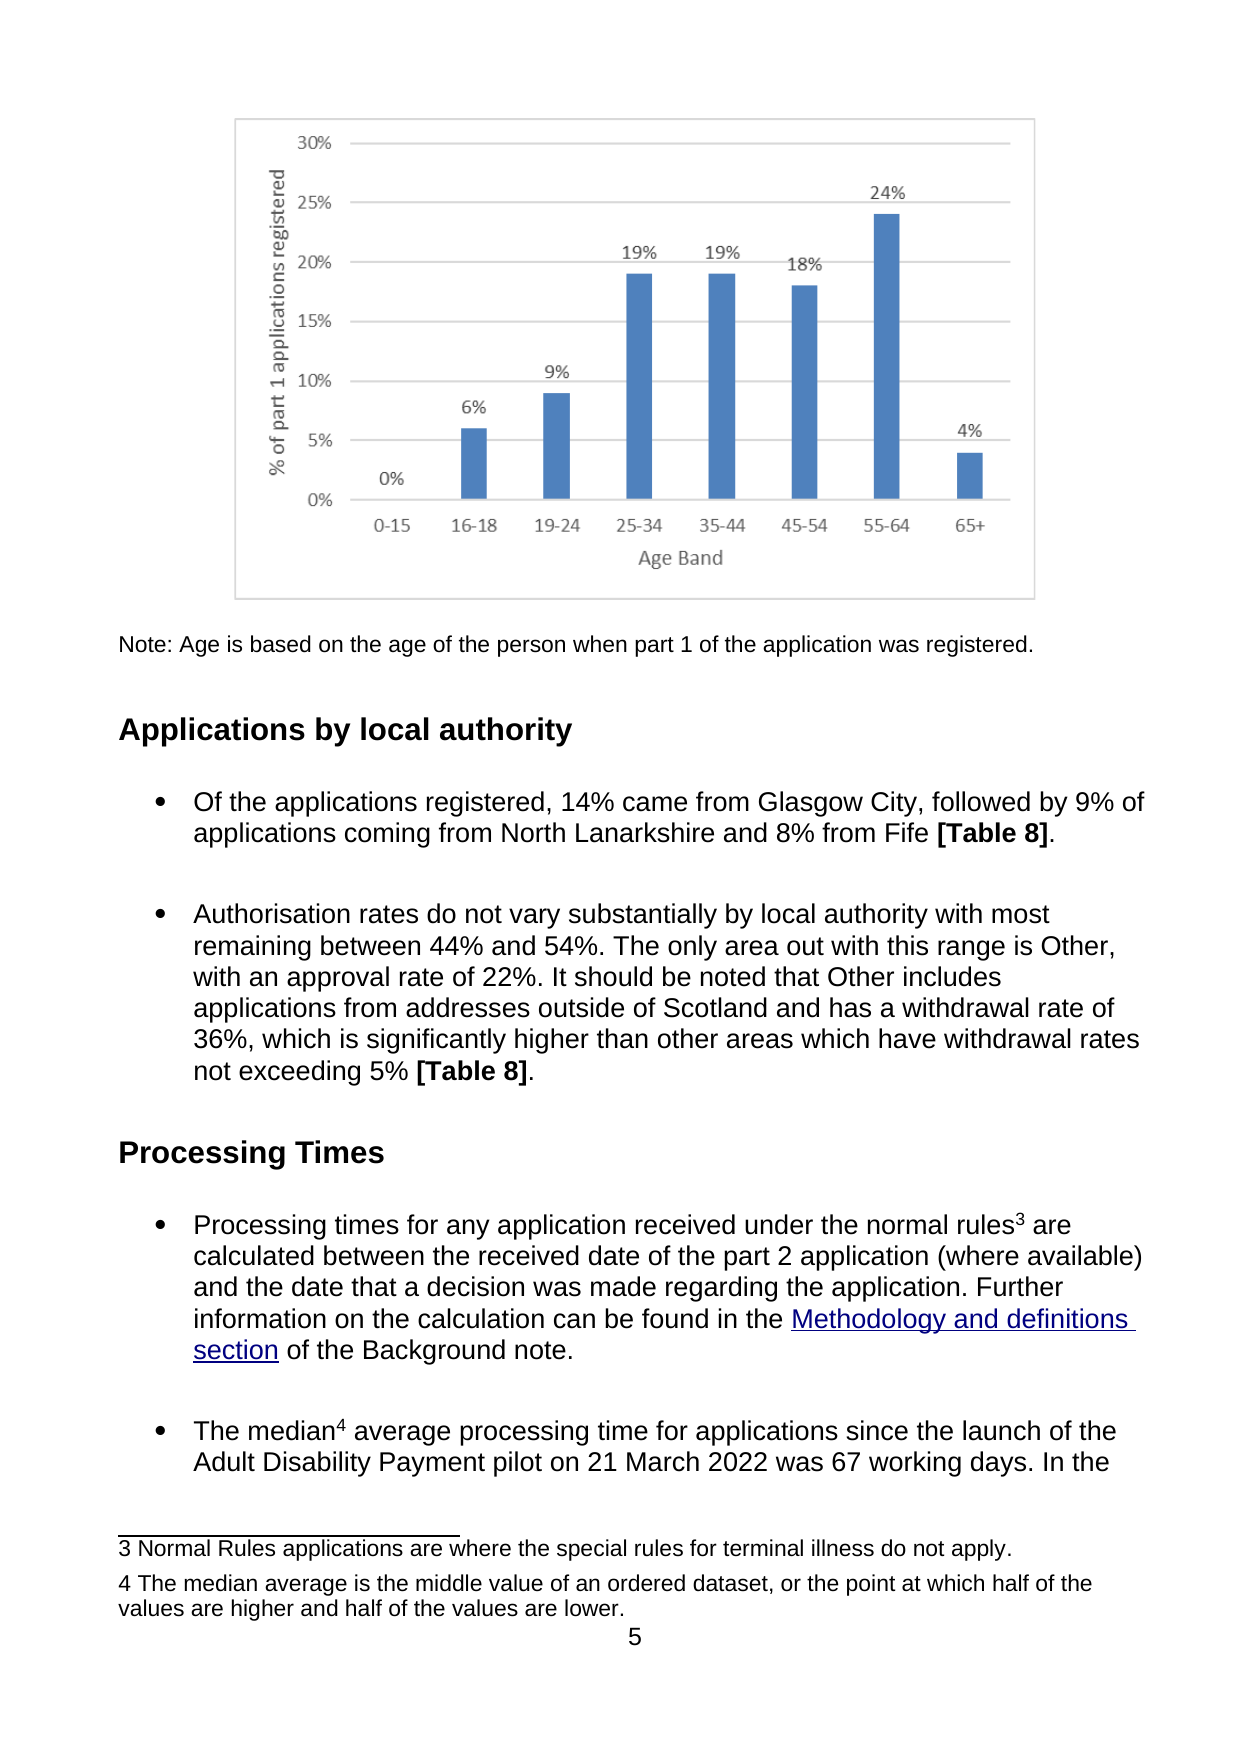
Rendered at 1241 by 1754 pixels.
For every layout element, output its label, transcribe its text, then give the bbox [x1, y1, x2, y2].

list Of the applications registered, 14% came from Glasgow City, followed by 9% of applications coming from North Lanarkshire and 8% from Fife [Table 8]. [156, 786, 1152, 849]
subtitle Processing Times [118, 1130, 1152, 1172]
list Processing times for any application received under the normal rules are calculated between the received date of the part 2 application (where available) and the date that a decision was made regarding the application. Further information on the calculation can be found in the Methodology and definitions section of the Background note. [156, 1209, 1152, 1366]
list Normal Rules applications are where the special rules for terminal illness do not apply. [118, 1536, 1152, 1561]
list The median average processing time for applications since the launch of the Adult Disability Payment pilot on 21 March 2022 was 67 working days. In the [156, 1416, 1152, 1478]
subtitle Applications by local authority [118, 707, 1152, 749]
list The median average is the middle value of an ordered dataset, or the point at which half of the values are higher and half of the values are lower. [118, 1571, 1152, 1621]
text Note: Age is based on the age of the person when part 1 of the application was registered. [118, 631, 1152, 657]
list Authorisation rates do not vary substantially by local authority with most remaining between 44% and 54%. The only area out with this range is Other, with an approval rate of 22%. It should be noted that Other includes applications from addresses outside of Scotland and has a withdrawal rate of 36%, which is significantly higher than other areas which have withdrawal rates not exceeding 5% [Table 8]. [156, 899, 1152, 1086]
